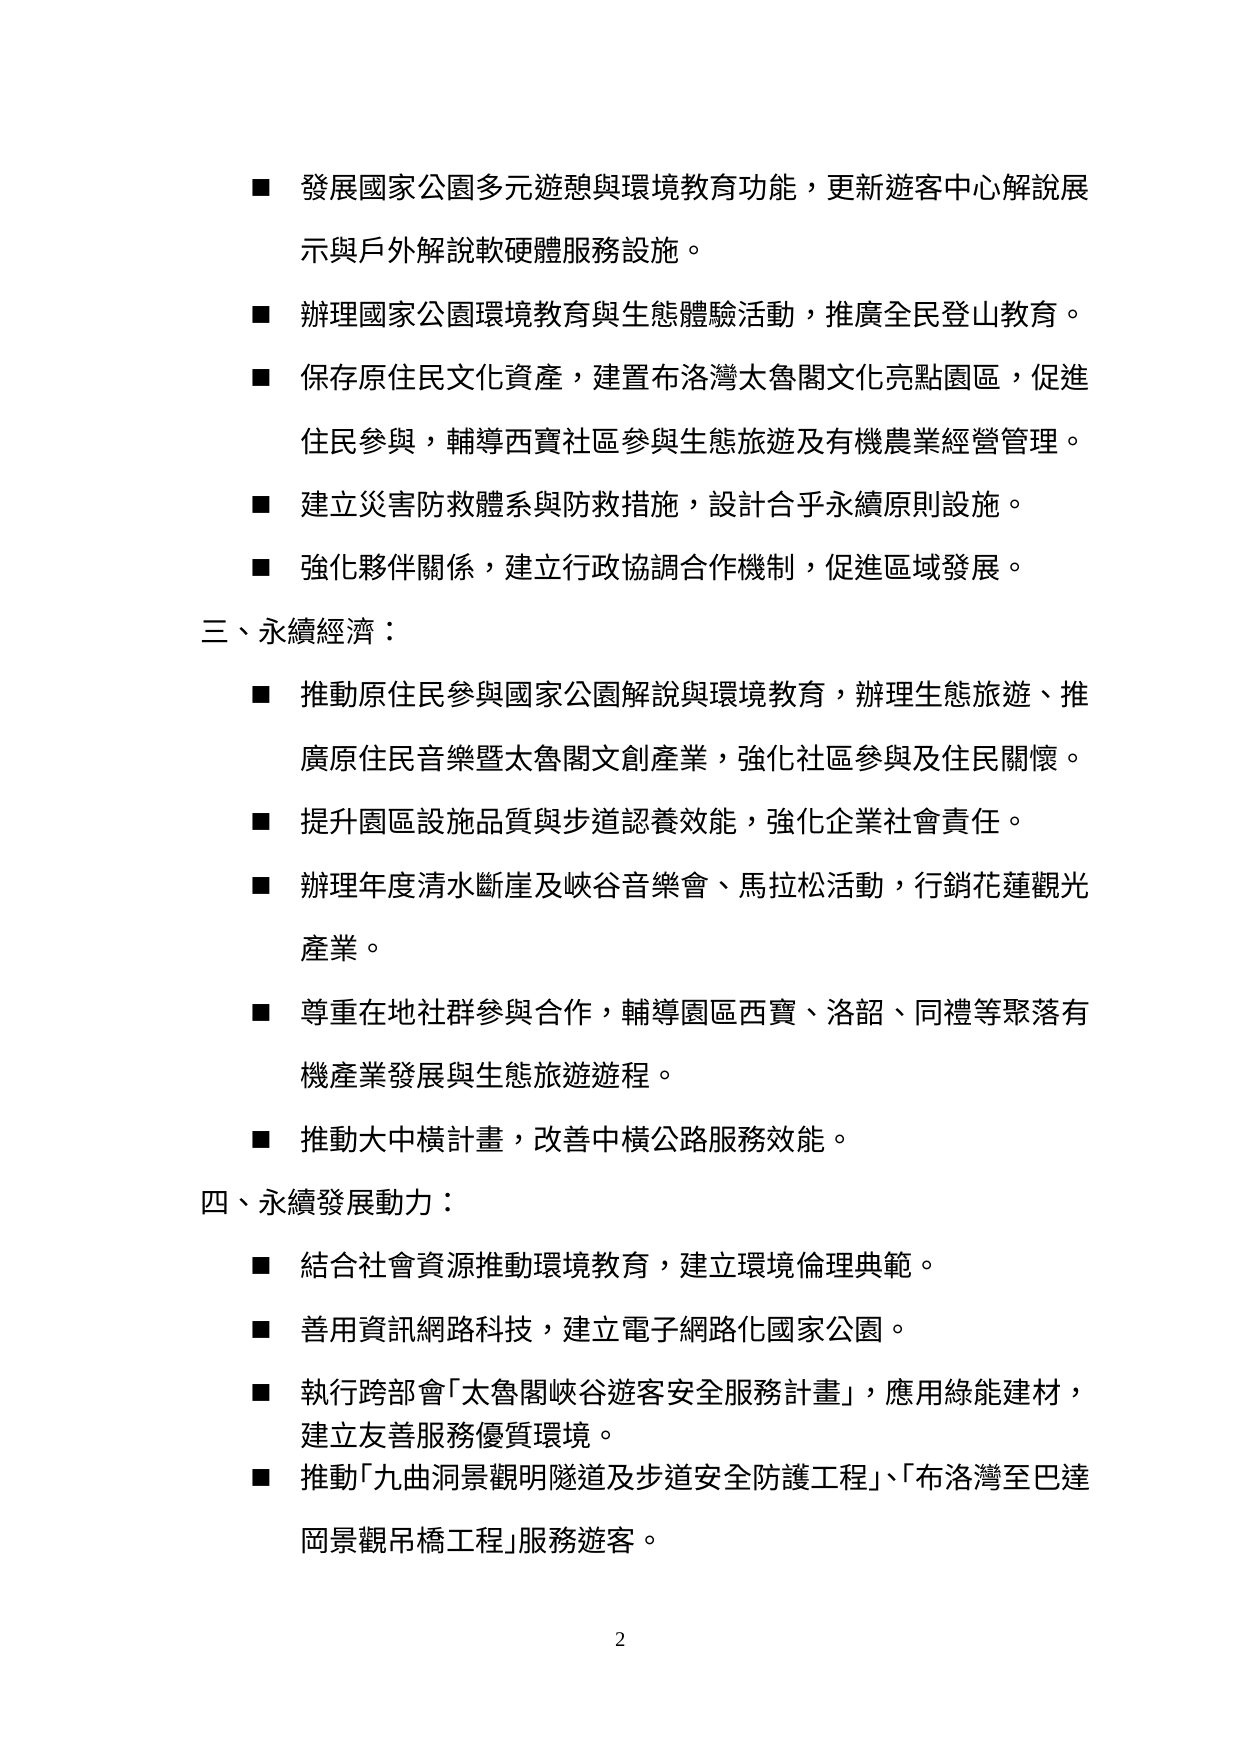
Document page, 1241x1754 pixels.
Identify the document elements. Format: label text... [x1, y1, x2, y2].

list 發展國家公園多元遊憩與環境教育功能，更新遊客中心解說展示與戶外解說軟硬體服務設施。 [250, 164, 1090, 270]
list 辦理年度清水斷崖及峽谷音樂會、馬拉松活動，行銷花蓮觀光產業。 [250, 862, 1090, 968]
list 尊重在地社群參與合作，輔導園區西寶、洛韶、同禮等聚落有機產業發展與生態旅遊遊程。 [250, 989, 1090, 1095]
list 建立災害防救體系與防救措施，設計合乎永續原則設施。 [250, 482, 1090, 524]
text 三、永續經濟： [200, 608, 1090, 651]
list 辦理國家公園環境教育與生態體驗活動，推廣全民登山教育。 [250, 291, 1090, 334]
list 推動大中橫計畫，改善中橫公路服務效能。 [250, 1116, 1090, 1158]
text 四、永續發展動力： [200, 1179, 1090, 1222]
list 提升園區設施品質與步道認養效能，強化企業社會責任。 [250, 799, 1090, 841]
list 強化夥伴關係，建立行政協調合作機制，促進區域發展。 [250, 545, 1090, 587]
list 善用資訊網路科技，建立電子網路化國家公園。 [250, 1306, 1090, 1349]
list 保存原住民文化資產，建置布洛灣太魯閣文化亮點園區，促進住民參與，輔導西寶社區參與生態旅遊及有機農業經營管理。 [250, 355, 1090, 461]
list 推動原住民參與國家公園解說與環境教育，辦理生態旅遊、推廣原住民音樂暨太魯閣文創產業，強化社區參與及住民關懷。 [250, 672, 1090, 778]
list 結合社會資源推動環境教育，建立環境倫理典範。 [250, 1243, 1090, 1285]
list 推動｢九曲洞景觀明隧道及步道安全防護工程｣、｢布洛灣至巴達岡景觀吊橋工程｣服務遊客。 [250, 1454, 1090, 1560]
list 執行跨部會｢太魯閣峽谷遊客安全服務計畫｣，應用綠能建材，建立友善服務優質環境。 [250, 1370, 1090, 1454]
